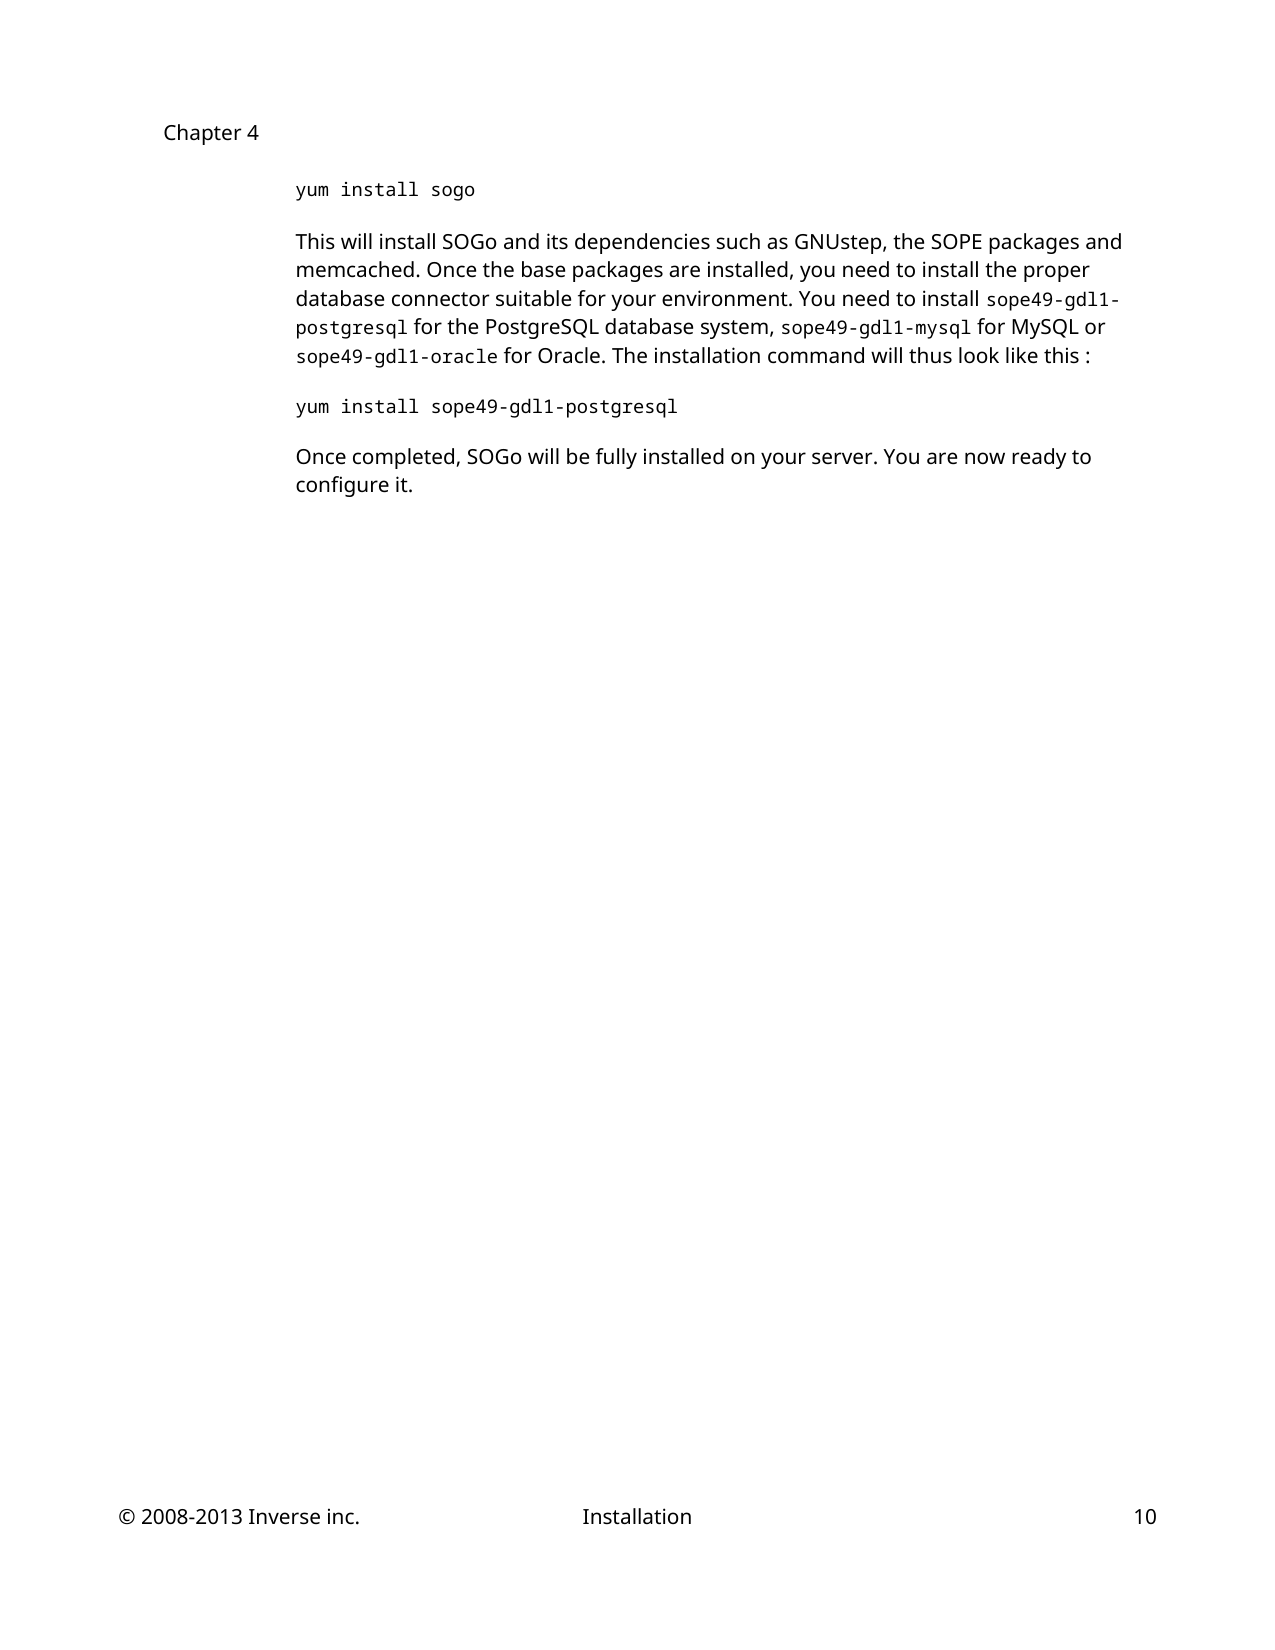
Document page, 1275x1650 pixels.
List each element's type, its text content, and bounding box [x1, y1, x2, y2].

text yum install sope49-gdl1-postgresql [295, 393, 1157, 418]
text yum install sogo [295, 176, 1157, 202]
text This will install SOGo and its dependencies such as GNUstep, the SOPE packages and memcached. Once the base packages are installed, you need to install the proper database connector suitable for your environment. You need to install sope49-gdl1-postgresql for the PostgreSQL database system, sope49-gdl1-mysql for MySQL or sope49-gdl1-oracle for Oracle. The installation command will thus look like this : [295, 227, 1157, 369]
text Once completed, SOGo will be fully installed on your server. You are now ready to configure it. [295, 442, 1157, 499]
